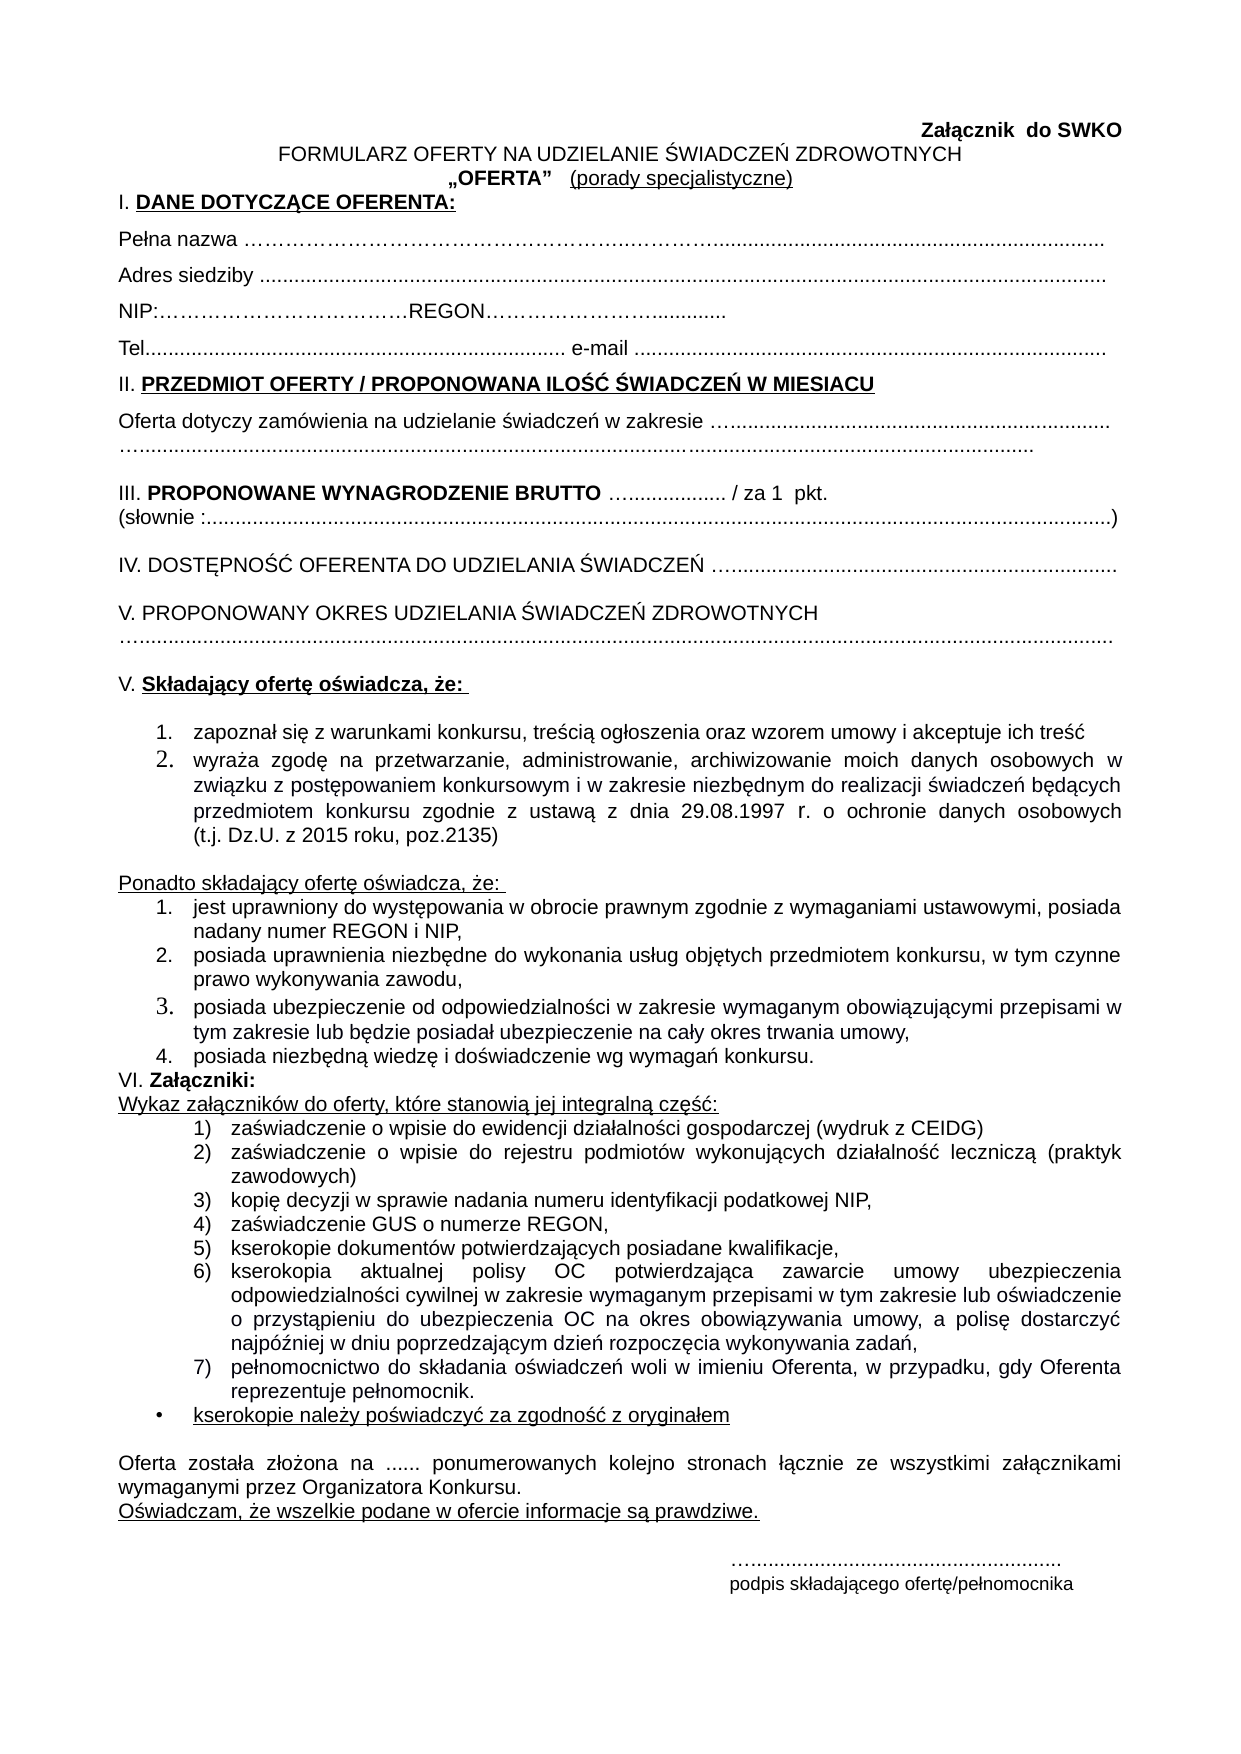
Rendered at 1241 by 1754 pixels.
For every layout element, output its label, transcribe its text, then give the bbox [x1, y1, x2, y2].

list kopię decyzji w sprawie nadania numeru identyfikacji podatkowej NIP, [193, 1187, 1122, 1211]
text NIP:………………………………REGON……………………............. [118, 299, 1122, 323]
text IV. DOSTĘPNOŚĆ OFERENTA DO UDZIELANIA ŚWIADCZEŃ …................................................................... [118, 552, 1122, 576]
text III. PROPONOWANE WYNAGRODZENIE BRUTTO …................. / za 1 pkt. (słownie :.............................................................................................................................................................) [118, 481, 1122, 528]
text Oferta dotyczy zamówienia na udzielanie świadczeń w zakresie ….................................................................. [118, 409, 1126, 433]
text Adres siedziby ................................................................................................................................................... [118, 263, 1122, 287]
list jest uprawniony do występowania w obrocie prawnym zgodnie z wymaganiami ustawowymi, posiada nadany numer REGON i NIP, [156, 895, 1122, 943]
list kserokopia aktualnej polisy OC potwierdzająca zawarcie umowy ubezpieczenia odpowiedzialności cywilnej w zakresie wymaganym przepisami w tym zakresie lub oświadczenie o przystąpieniu do ubezpieczenia OC na okres obowiązywania umowy, a polisę dostarczyć najpóźniej w dniu poprzedzającym dzień rozpoczęcia wykonywania zadań, [193, 1259, 1122, 1355]
text Tel......................................................................... e-mail .................................................................................. [118, 336, 1122, 360]
list pełnomocnictwo do składania oświadczeń woli w imieniu Oferenta, w przypadku, gdy Oferenta reprezentuje pełnomocnik. [193, 1355, 1122, 1403]
text podpis składającego ofertę/pełnomocnika [487, 1571, 1122, 1595]
text Załącznik do SWKO [118, 118, 1122, 142]
list zaświadczenie GUS o numerze REGON, [193, 1211, 1122, 1235]
list kserokopie należy poświadczyć za zgodność z oryginałem [156, 1403, 1122, 1427]
text I. DANE DOTYCZĄCE OFERENTA: [118, 190, 1122, 214]
list posiada ubezpieczenie od odpowiedzialności w zakresie wymaganym obowiązującymi przepisami w tym zakresie lub będzie posiadał ubezpieczenie na cały okres trwania umowy, [156, 991, 1122, 1044]
list posiada niezbędną wiedzę i doświadczenie wg wymagań konkursu. [156, 1044, 1122, 1068]
text II. PRZEDMIOT OFERTY / PROPONOWANA ILOŚĆ ŚWIADCZEŃ W MIESIACU [118, 372, 1122, 396]
text Wykaz załączników do oferty, które stanowią jej integralną część: [118, 1092, 1122, 1116]
text V. Składający ofertę oświadcza, że: [118, 672, 1122, 696]
list zaświadczenie o wpisie do rejestru podmiotów wykonujących działalność leczniczą (praktyk zawodowych) [193, 1139, 1122, 1187]
text VI. Załączniki: [118, 1068, 1122, 1092]
text …...................................................... [487, 1547, 1122, 1571]
list zapoznał się z warunkami konkursu, treścią ogłoszenia oraz wzorem umowy i akceptuje ich treść [156, 720, 1122, 744]
list kserokopie dokumentów potwierdzających posiadane kwalifikacje, [193, 1235, 1122, 1259]
text …........................................................................................................................................................... [118, 433, 1126, 457]
list wyraża zgodę na przetwarzanie, administrowanie, archiwizowanie moich danych osobowych w związku z postępowaniem konkursowym i w zakresie niezbędnym do realizacji świadczeń będących przedmiotem konkursu zgodnie z ustawą z dnia 29.08.1997 r. o ochronie danych osobowych (t.j. Dz.U. z 2015 roku, poz.2135) [156, 744, 1122, 847]
text Ponadto składający ofertę oświadcza, że: [118, 871, 1122, 895]
text V. PROPONOWANY OKRES UDZIELANIA ŚWIADCZEŃ ZDROWOTNYCH …......................................................................................................................................................................... [118, 600, 1122, 648]
text Oświadczam, że wszelkie podane w ofercie informacje są prawdziwe. [118, 1499, 1122, 1523]
text Oferta została złożona na ...... ponumerowanych kolejno stronach łącznie ze wszystkimi załącznikami wymaganymi przez Organizatora Konkursu. [118, 1451, 1122, 1499]
list zaświadczenie o wpisie do ewidencji działalności gospodarczej (wydruk z CEIDG) [193, 1116, 1122, 1139]
list posiada uprawnienia niezbędne do wykonania usług objętych przedmiotem konkursu, w tym czynne prawo wykonywania zawodu, [156, 943, 1122, 991]
text FORMULARZ OFERTY NA UDZIELANIE ŚWIADCZEŃ ZDROWOTNYCH [118, 142, 1122, 166]
text „OFERTA” (porady specjalistyczne) [118, 166, 1122, 190]
text Pełna nazwa ………………………………………………..………….................................................................... [118, 226, 1122, 250]
